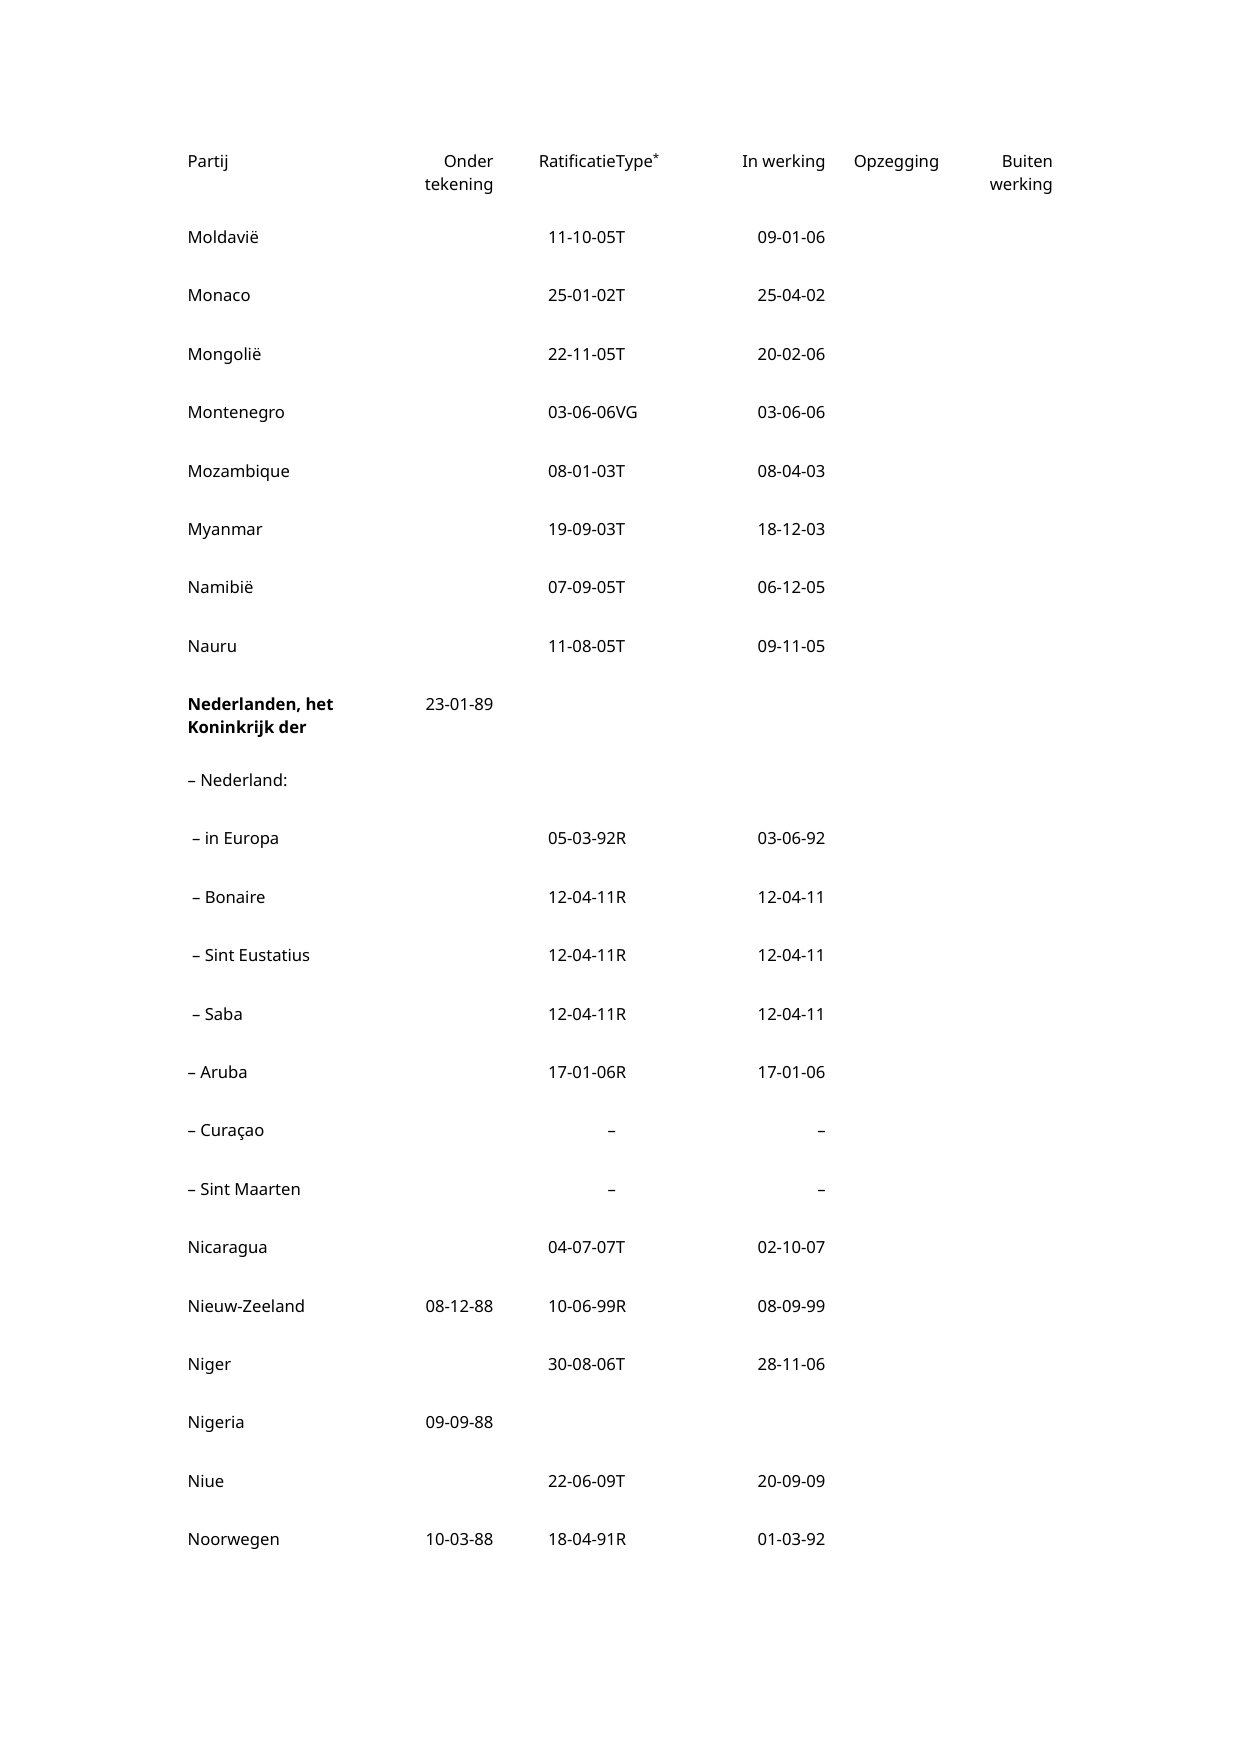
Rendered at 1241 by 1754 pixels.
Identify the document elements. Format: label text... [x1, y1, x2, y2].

table_cell Myanmar [188, 518, 371, 576]
table_cell R [616, 944, 703, 1002]
table_cell [939, 1411, 1053, 1469]
table_cell 22-06-09 [493, 1470, 616, 1528]
table_cell 11-08-05 [493, 635, 616, 693]
table_cell [825, 1178, 939, 1236]
table_cell 10-03-88 [371, 1528, 493, 1586]
table_cell R [616, 1002, 703, 1061]
table_cell [825, 768, 939, 827]
table_cell – in Europa [188, 827, 371, 885]
table_cell – Sint Maarten [188, 1178, 371, 1236]
table_cell [825, 827, 939, 885]
table_cell [616, 1411, 703, 1469]
table_cell [939, 1178, 1053, 1236]
table_cell [493, 693, 616, 768]
table_cell – [493, 1119, 616, 1177]
table_cell [825, 635, 939, 693]
table_cell 25-04-02 [703, 284, 825, 342]
table_header Buiten werking [939, 150, 1053, 225]
table_cell [616, 1119, 703, 1177]
table_cell – Saba [188, 1002, 371, 1061]
table_cell T [616, 342, 703, 401]
table_cell 20-09-09 [703, 1470, 825, 1528]
table_cell [703, 768, 825, 827]
table_cell 19-09-03 [493, 518, 616, 576]
table_cell 03-06-06 [493, 401, 616, 459]
table_cell Niue [188, 1470, 371, 1528]
table_cell 04-07-07 [493, 1236, 616, 1294]
table_cell 03-06-06 [703, 401, 825, 459]
table_cell Mozambique [188, 459, 371, 518]
table_cell Moldavië [188, 225, 371, 284]
table_cell [825, 1294, 939, 1353]
table_cell [825, 693, 939, 768]
table_cell 23-01-89 [371, 693, 493, 768]
table_cell [371, 1470, 493, 1528]
table_cell Nederlanden, het Koninkrijk der [188, 693, 371, 768]
table_cell [825, 1411, 939, 1469]
table_cell [825, 1002, 939, 1061]
table_cell [939, 1061, 1053, 1119]
table_cell [371, 944, 493, 1002]
table_cell R [616, 827, 703, 885]
table_cell Noorwegen [188, 1528, 371, 1586]
table_cell Nieuw-Zeeland [188, 1294, 371, 1353]
table_header Ratificatie [493, 150, 616, 225]
table_cell 12-04-11 [493, 944, 616, 1002]
table_cell [825, 459, 939, 518]
table_cell [939, 1236, 1053, 1294]
table_header Opzegging [825, 150, 939, 225]
table_cell 08-01-03 [493, 459, 616, 518]
table_cell [371, 1061, 493, 1119]
table_cell [939, 342, 1053, 401]
table_cell [825, 1119, 939, 1177]
table_header Partij [188, 150, 371, 225]
table_header In werking [703, 150, 825, 225]
table_cell [939, 518, 1053, 576]
table_cell [939, 401, 1053, 459]
table_cell [825, 1470, 939, 1528]
table_cell [371, 827, 493, 885]
table_cell [825, 284, 939, 342]
table_cell 12-04-11 [493, 1002, 616, 1061]
table_cell [703, 1411, 825, 1469]
table_cell T [616, 1353, 703, 1411]
table_cell R [616, 1294, 703, 1353]
table_cell [616, 768, 703, 827]
table_cell Nicaragua [188, 1236, 371, 1294]
table_cell 08-04-03 [703, 459, 825, 518]
table_cell – [493, 1178, 616, 1236]
table_cell [939, 768, 1053, 827]
table_cell T [616, 576, 703, 634]
table_cell 08-09-99 [703, 1294, 825, 1353]
table_cell 11-10-05 [493, 225, 616, 284]
table_cell [616, 1178, 703, 1236]
table_cell Mongolië [188, 342, 371, 401]
table_cell [825, 342, 939, 401]
table_cell [939, 284, 1053, 342]
table_cell T [616, 459, 703, 518]
table_cell – Bonaire [188, 885, 371, 944]
table_cell [825, 576, 939, 634]
table_cell 08-12-88 [371, 1294, 493, 1353]
table_cell – Curaçao [188, 1119, 371, 1177]
table_cell Montenegro [188, 401, 371, 459]
table_cell [825, 1236, 939, 1294]
table_cell [371, 401, 493, 459]
table_cell [825, 1061, 939, 1119]
table_cell [371, 284, 493, 342]
table_cell T [616, 1236, 703, 1294]
table_cell 25-01-02 [493, 284, 616, 342]
table_cell [825, 401, 939, 459]
table_cell [939, 1470, 1053, 1528]
table_cell 10-06-99 [493, 1294, 616, 1353]
table_cell [371, 635, 493, 693]
table_cell 20-02-06 [703, 342, 825, 401]
table_cell 22-11-05 [493, 342, 616, 401]
table_cell [939, 1353, 1053, 1411]
table_cell [371, 1236, 493, 1294]
table_cell [371, 459, 493, 518]
table_cell [939, 1119, 1053, 1177]
table_cell 12-04-11 [703, 1002, 825, 1061]
table_cell [371, 518, 493, 576]
table_cell [371, 768, 493, 827]
table_header Onder tekening [371, 150, 493, 225]
table_cell [825, 225, 939, 284]
table_cell 02-10-07 [703, 1236, 825, 1294]
table_cell [371, 1002, 493, 1061]
table_cell 17-01-06 [493, 1061, 616, 1119]
table_cell 18-04-91 [493, 1528, 616, 1586]
table_cell 30-08-06 [493, 1353, 616, 1411]
table_cell Nigeria [188, 1411, 371, 1469]
table_cell [939, 576, 1053, 634]
table_cell VG [616, 401, 703, 459]
table_cell [825, 1353, 939, 1411]
table_cell 09-01-06 [703, 225, 825, 284]
table_cell 09-11-05 [703, 635, 825, 693]
table_cell 05-03-92 [493, 827, 616, 885]
table_cell 12-04-11 [703, 944, 825, 1002]
table_cell T [616, 518, 703, 576]
table_cell [371, 342, 493, 401]
table_cell 28-11-06 [703, 1353, 825, 1411]
table_cell T [616, 635, 703, 693]
table_cell [825, 944, 939, 1002]
table_cell [939, 827, 1053, 885]
table_cell [939, 944, 1053, 1002]
table_cell T [616, 284, 703, 342]
table_cell R [616, 885, 703, 944]
table_cell [825, 885, 939, 944]
table_cell [371, 225, 493, 284]
table_cell Niger [188, 1353, 371, 1411]
table_cell [371, 1178, 493, 1236]
table_cell [939, 1002, 1053, 1061]
table_cell [939, 1294, 1053, 1353]
table_cell 12-04-11 [493, 885, 616, 944]
table_cell [939, 693, 1053, 768]
table_cell 06-12-05 [703, 576, 825, 634]
table_cell [825, 518, 939, 576]
table_cell 01-03-92 [703, 1528, 825, 1586]
table_cell [939, 635, 1053, 693]
table_cell Nauru [188, 635, 371, 693]
table_cell Monaco [188, 284, 371, 342]
table_cell [939, 885, 1053, 944]
table_cell – Nederland: [188, 768, 371, 827]
table_cell – [703, 1119, 825, 1177]
table_cell 07-09-05 [493, 576, 616, 634]
table_cell 03-06-92 [703, 827, 825, 885]
table_cell 17-01-06 [703, 1061, 825, 1119]
table_cell [371, 885, 493, 944]
table_cell T [616, 1470, 703, 1528]
table_cell – Aruba [188, 1061, 371, 1119]
table_cell – Sint Eustatius [188, 944, 371, 1002]
table_cell [493, 768, 616, 827]
table_cell R [616, 1528, 703, 1586]
table_cell [616, 693, 703, 768]
table_header Type* [616, 150, 703, 225]
table_cell Namibië [188, 576, 371, 634]
table_cell [939, 459, 1053, 518]
table_cell 09-09-88 [371, 1411, 493, 1469]
table_cell [939, 225, 1053, 284]
table_cell T [616, 225, 703, 284]
table_cell [825, 1528, 939, 1586]
table_cell – [703, 1178, 825, 1236]
table_cell [493, 1411, 616, 1469]
table_cell [371, 1119, 493, 1177]
table_cell [371, 1353, 493, 1411]
table_cell [703, 693, 825, 768]
table_cell [371, 576, 493, 634]
table_cell R [616, 1061, 703, 1119]
table_cell 12-04-11 [703, 885, 825, 944]
table_cell 18-12-03 [703, 518, 825, 576]
table_cell [939, 1528, 1053, 1586]
